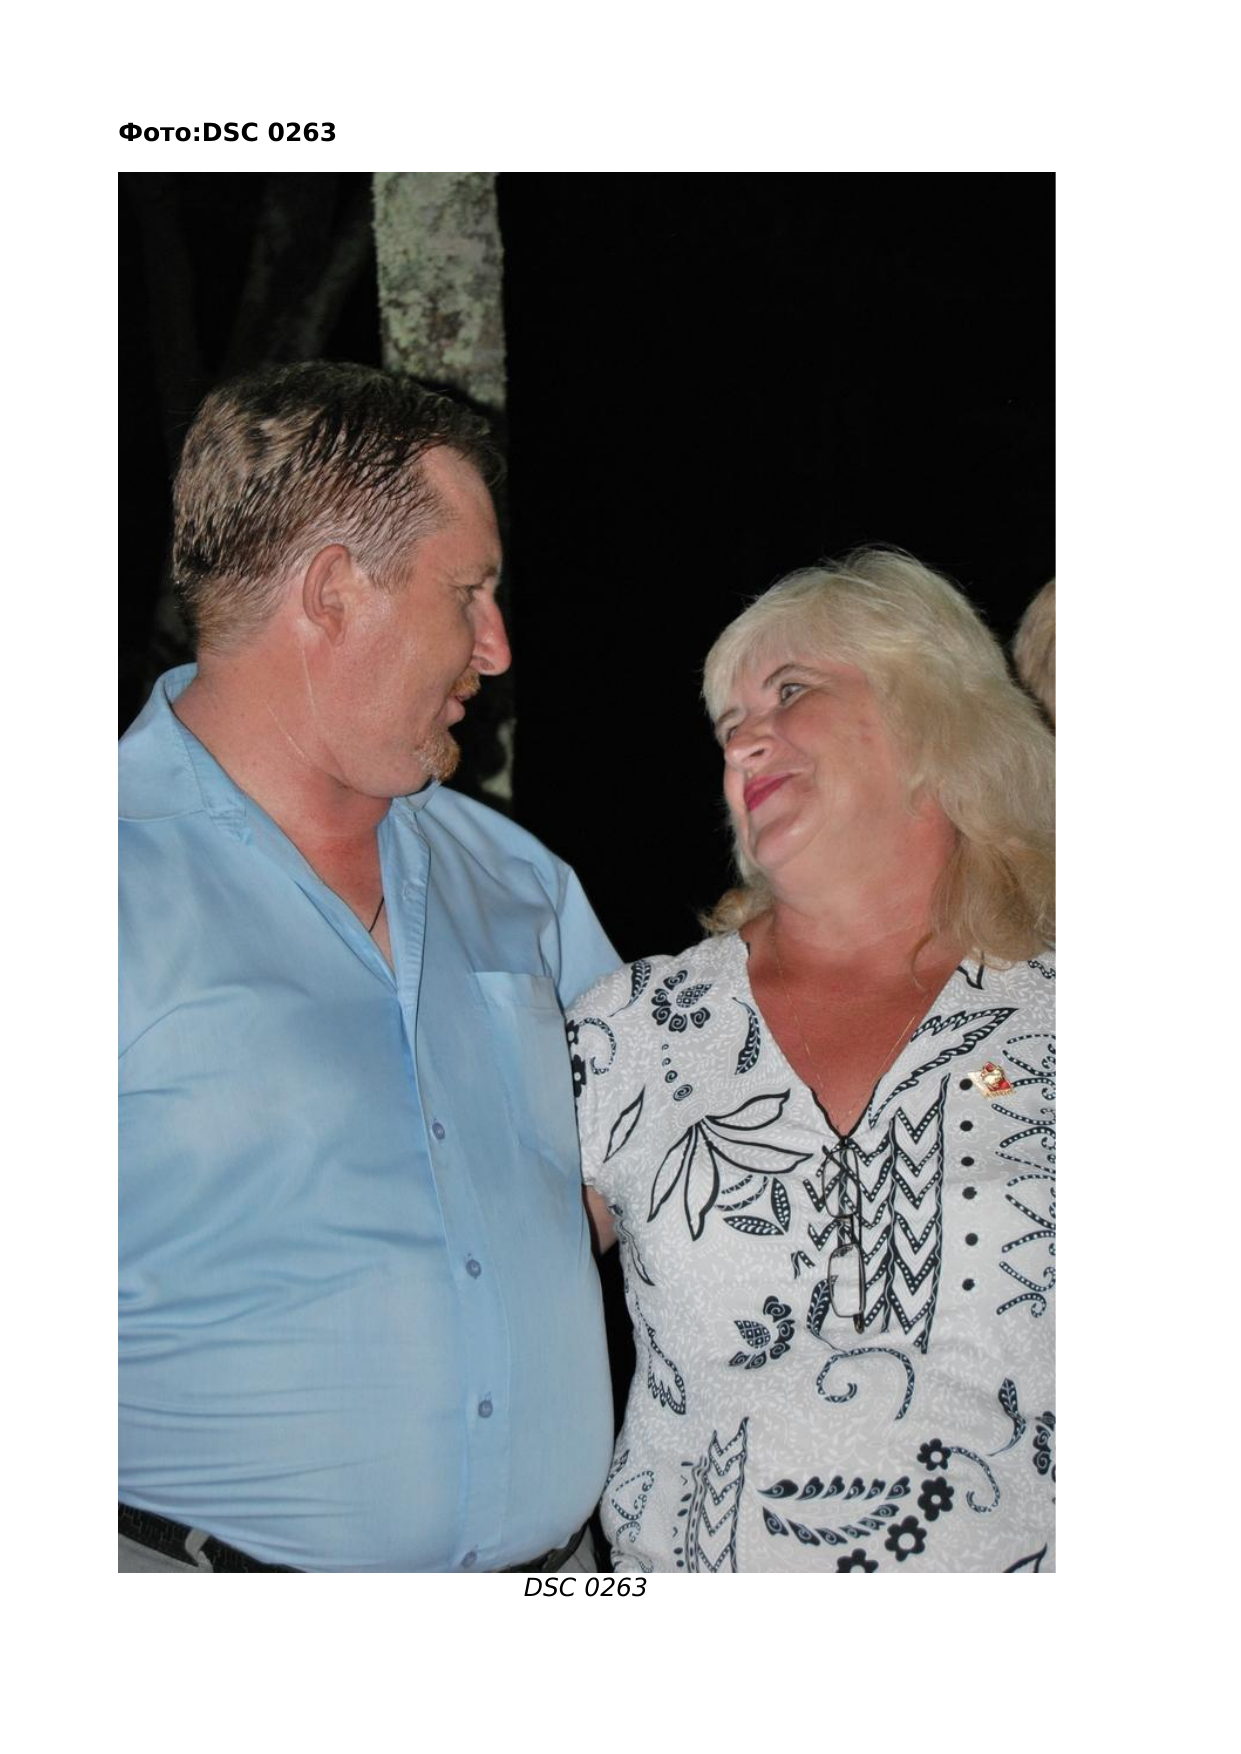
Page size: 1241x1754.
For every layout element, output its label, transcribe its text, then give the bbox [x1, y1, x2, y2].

subtitle Фото:DSC 0263 [118, 118, 1122, 147]
text DSC 0263 [118, 1573, 1056, 1602]
picture [118, 172, 1056, 1573]
